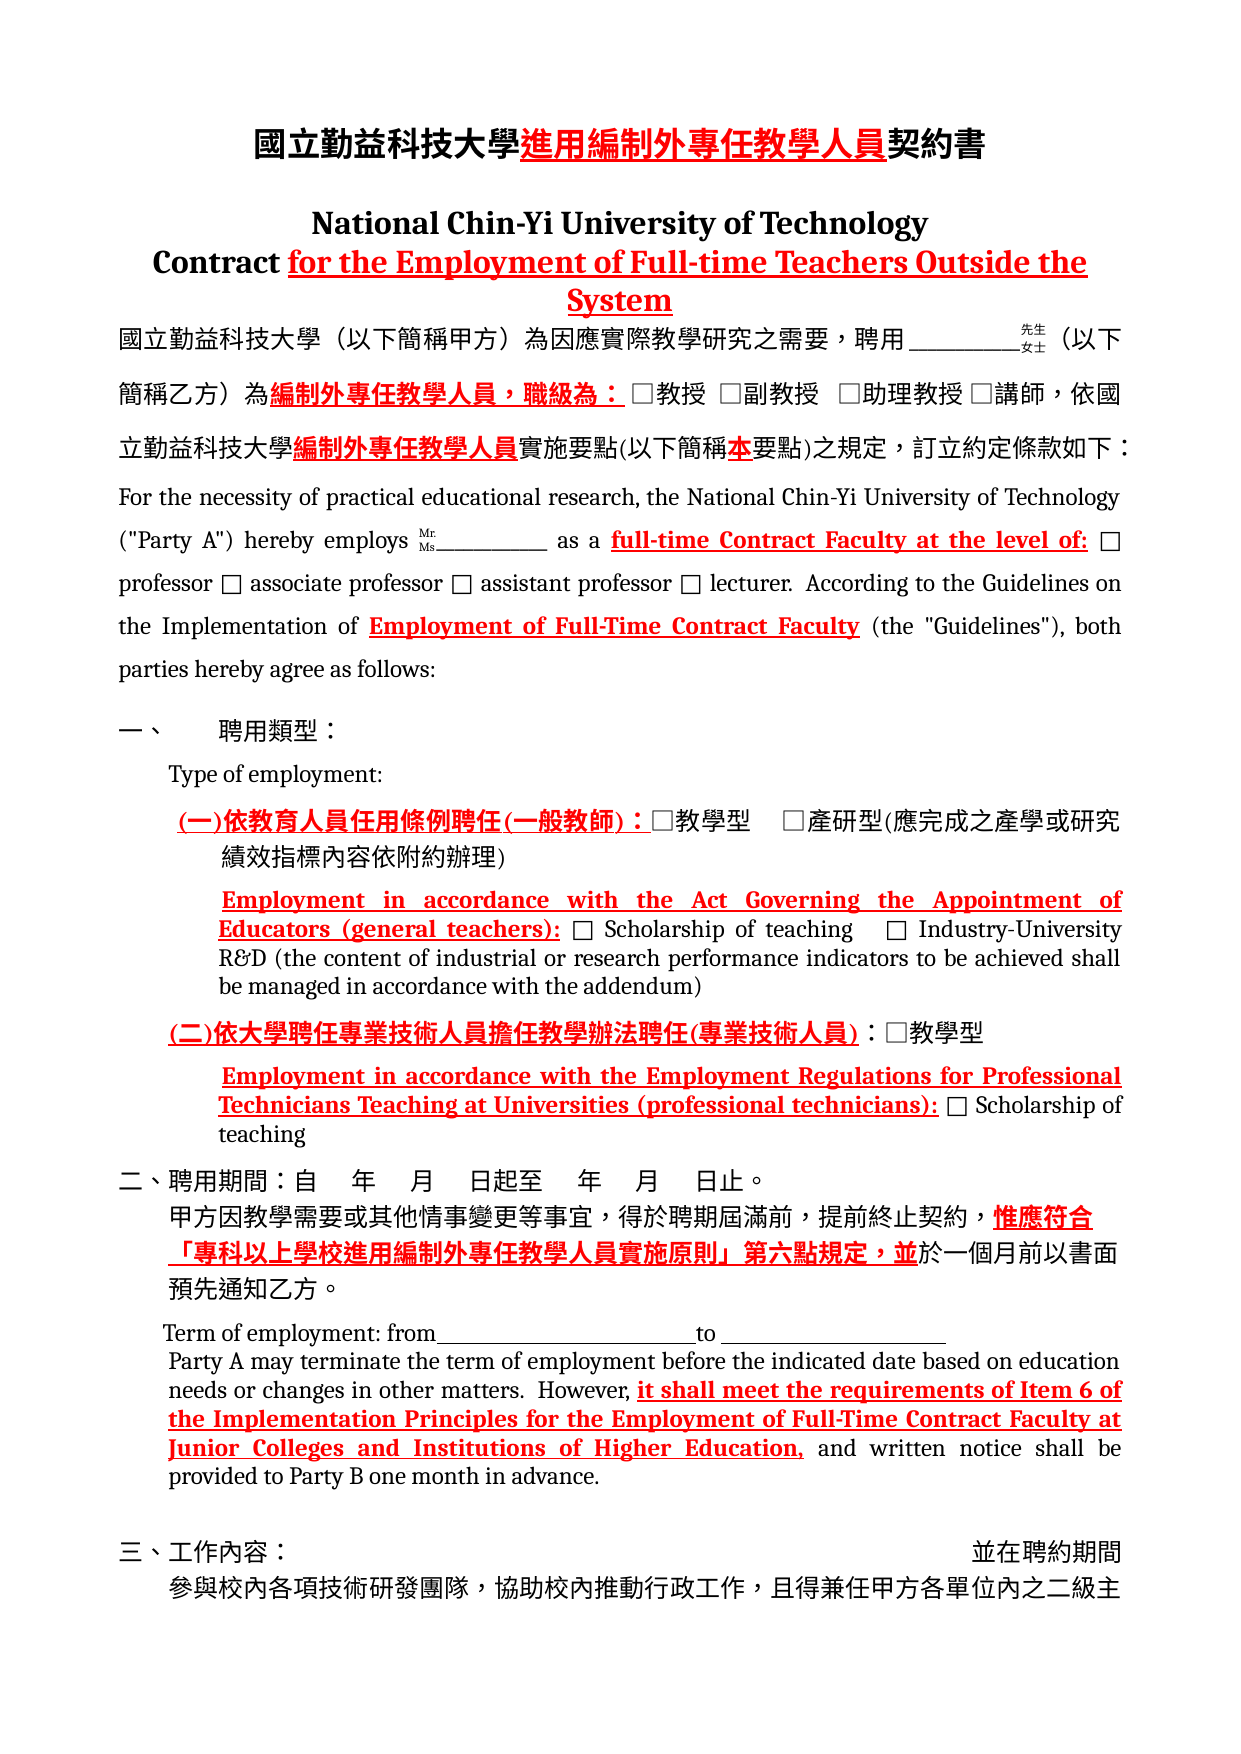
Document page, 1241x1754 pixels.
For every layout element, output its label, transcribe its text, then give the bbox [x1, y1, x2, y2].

text 三、工作內容：請依陳奉核准之新聘教師公告或聘用申請書工作內容欄填寫。並在聘約期間參與校內各項技術研發團隊，協助校內推動行政工作，且得兼任甲方各單位內之二級主 [118, 1532, 1122, 1605]
text For the necessity of practical educational research, the National Chin-Yi University of Technology ("Party A") hereby employs Mr. Ms____________ as a full-time Contract Faculty at the level of: □ professor □ associate professor □ assistant professor □ lecturer. According to the Guidelines on the Implementation of Employment of Full-Time Contract Faculty (the "Guidelines"), both parties hereby agree as follows: [118, 483, 1122, 684]
text 甲方因教學需要或其他情事變更等事宜，得於聘期屆滿前，提前終止契約，惟應符合「專科以上學校進用編制外專任教學人員實施原則」第六點規定，並於一個月前以書面預先通知乙方。 [168, 1197, 1122, 1306]
list 聘用類型： [118, 711, 1122, 747]
text 國立勤益科技大學進用編制外專任教學人員契約書 [118, 118, 1122, 166]
list Term of employment: from to [162, 1318, 1122, 1347]
list Type of employment: [168, 760, 1122, 788]
text Contract for the Employment of Full-time Teachers Outside the System [118, 243, 1122, 320]
text Junior Colleges and Institutions of Higher Education, and written notice shall be provided to Party B one month in advance. [168, 1431, 1122, 1491]
text 二、聘用期間：自 年 月 日起至 年 月 日止。 [118, 1161, 1122, 1197]
text (一)依教育人員任用條例聘任(一般教師)：□教學型 □產研型(應完成之產學或研究績效指標內容依附約辦理) [177, 801, 1122, 873]
text 國立勤益科技大學（以下簡稱甲方）為因應實際教學研究之需要，聘用____________先生女士（以下簡稱乙方）為編制外專任教學人員，職級為： □教授 □副教授 □助理教授 □講師，依國立勤益科技大學編制外專任教學人員實施要點(以下簡稱本要點)之規定，訂立約定條款如下： [118, 320, 1122, 465]
text Party A may terminate the term of employment before the indicated date based on education needs or changes in other matters. However, it shall meet the requirements of Item 6 of the Implementation Principles for the Employment of Full-Time Contract Faculty at [168, 1347, 1122, 1429]
text Employment in accordance with the Employment Regulations for Professional Technicians Teaching at Universities (professional technicians): □ Scholarship of teaching [218, 1062, 1122, 1148]
text National Chin-Yi University of Technology [118, 205, 1122, 243]
text (二)依大學聘任專業技術人員擔任教學辦法聘任(專業技術人員)：□教學型 [168, 1013, 1122, 1050]
text Employment in accordance with the Act Governing the Appointment of Educators (general teachers): □ Scholarship of teaching □ Industry-University R&D (the content of industrial or research performance indicators to be achieved shall be managed in accordance with the addendum) [218, 886, 1122, 1001]
